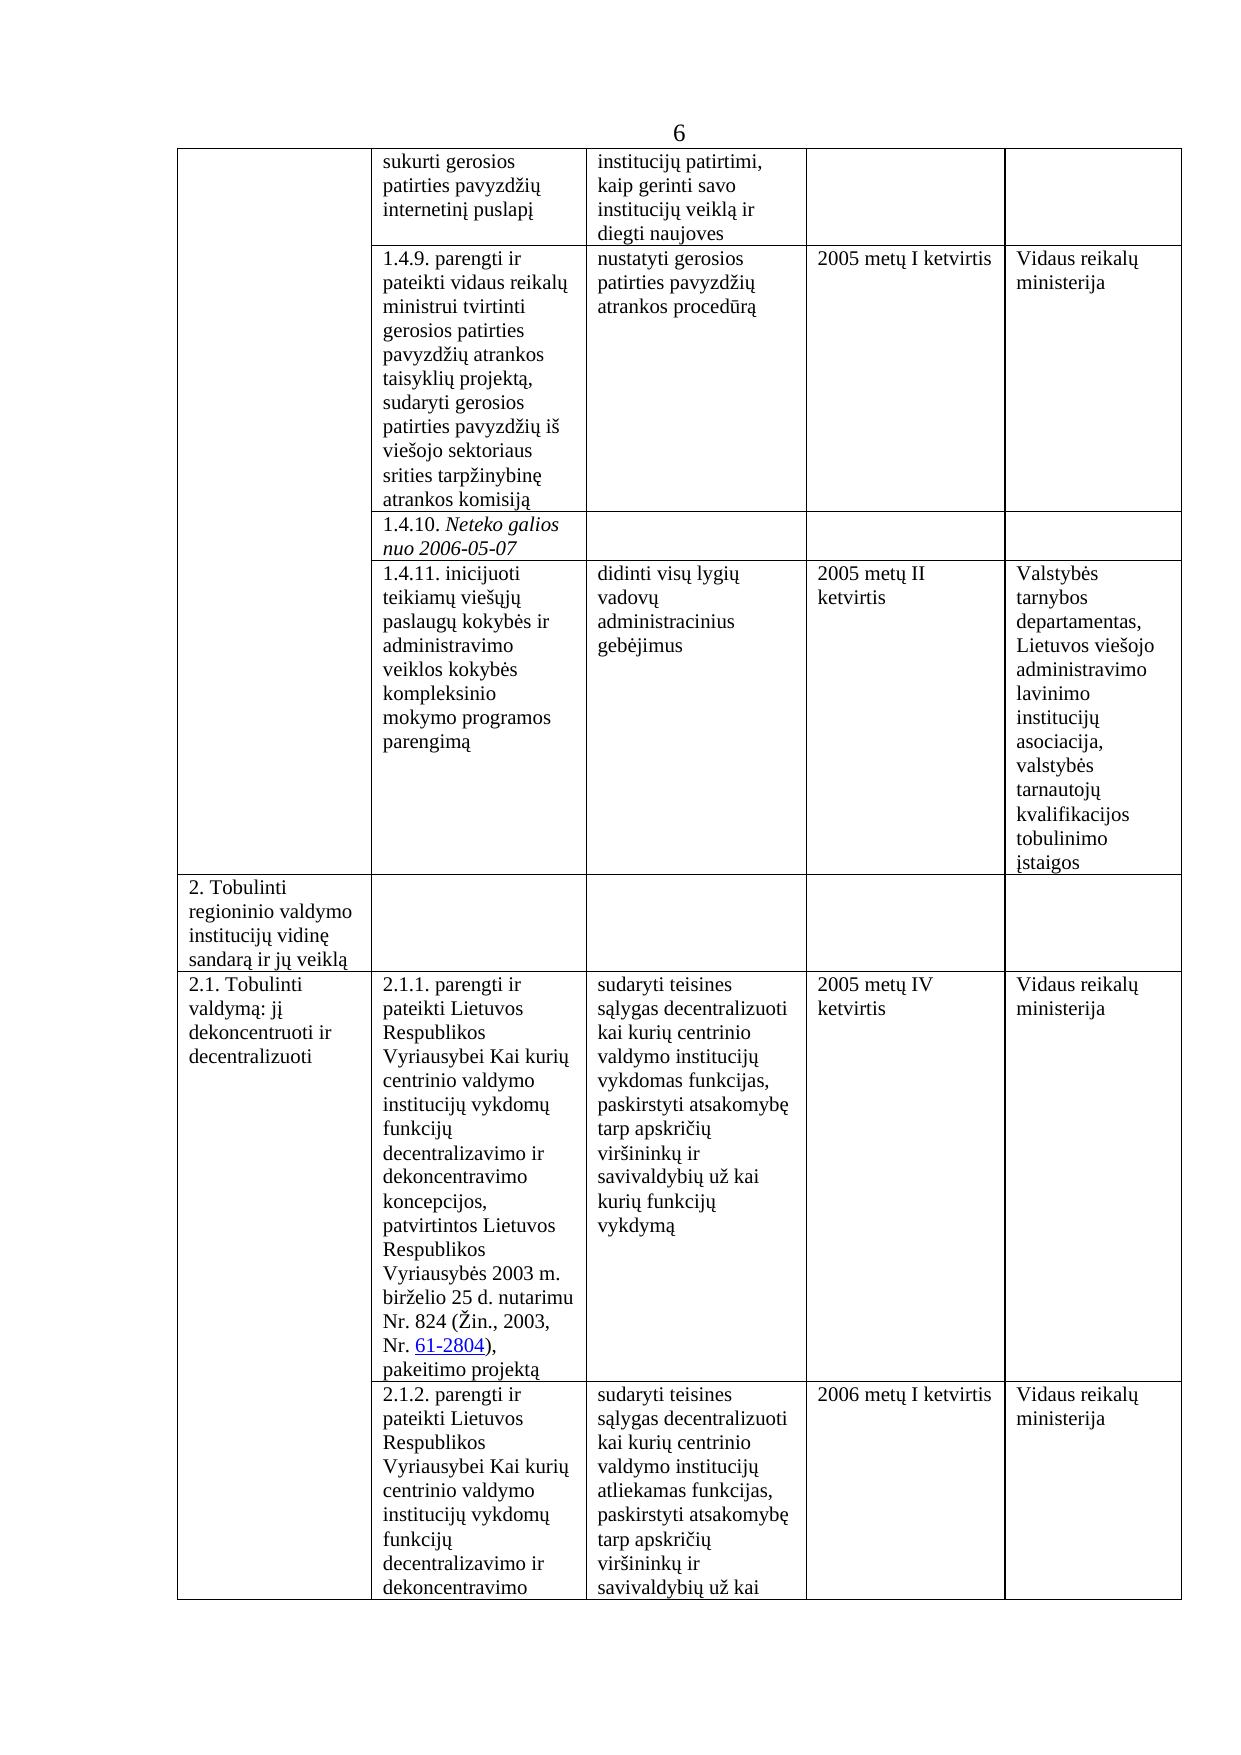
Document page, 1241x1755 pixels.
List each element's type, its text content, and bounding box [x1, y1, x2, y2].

table_cell [807, 149, 1004, 245]
table_cell [372, 875, 586, 971]
table_cell [807, 875, 1004, 971]
table_cell [587, 875, 806, 971]
table_cell 2.1.2. parengti ir pateikti Lietuvos Respublikos Vyriausybei Kai kurių centrinio valdymo institucijų vykdomų funkcijų decentralizavimo ir dekoncentravimo [372, 1382, 586, 1599]
table_cell Valstybės tarnybos departamentas, Lietuvos viešojo administravimo lavinimo institucijų asociacija, valstybės tarnautojų kvalifikacijos tobulinimo įstaigos [1006, 561, 1181, 874]
table_cell institucijų patirtimi, kaip gerinti savo institucijų veiklą ir diegti naujoves [587, 149, 806, 245]
table_cell sudaryti teisines sąlygas decentralizuoti kai kurių centrinio valdymo institucijų atliekamas funkcijas, paskirstyti atsakomybę tarp apskričių viršininkų ir savivaldybių už kai [587, 1382, 806, 1599]
table_cell 2006 metų I ketvirtis [807, 1382, 1004, 1599]
table_cell [807, 512, 1004, 560]
table_cell didinti visų lygių vadovų administracinius gebėjimus [587, 561, 806, 874]
table_cell sukurti gerosios patirties pavyzdžių internetinį puslapį [372, 149, 586, 245]
table_cell [1006, 512, 1181, 560]
table_cell 2.1.1. parengti ir pateikti Lietuvos Respublikos Vyriausybei Kai kurių centrinio valdymo institucijų vykdomų funkcijų decentralizavimo ir dekoncentravimo koncepcijos, patvirtintos Lietuvos Respublikos Vyriausybės 2003 m. birželio 25 d. nutarimu Nr. 824 (Žin., 2003, Nr. 61-2804), pakeitimo projektą [372, 972, 586, 1381]
table_cell 1.4.10. Neteko galios nuo 2006-05-07 [372, 512, 586, 560]
table_cell [1006, 875, 1181, 971]
table_cell 1.4.11. inicijuoti teikiamų viešųjų paslaugų kokybės ir administravimo veiklos kokybės kompleksinio mokymo programos parengimą [372, 561, 586, 874]
table_cell 2005 metų II ketvirtis [807, 561, 1004, 874]
table_cell Vidaus reikalų ministerija [1006, 972, 1181, 1381]
table_cell 1.4.9. parengti ir pateikti vidaus reikalų ministrui tvirtinti gerosios patirties pavyzdžių atrankos taisyklių projektą, sudaryti gerosios patirties pavyzdžių iš viešojo sektoriaus srities tarpžinybinę atrankos komisiją [372, 246, 586, 511]
table_cell [178, 149, 371, 874]
table_cell [1006, 149, 1181, 245]
table_cell 2. Tobulinti regioninio valdymo institucijų vidinę sandarą ir jų veiklą [178, 875, 371, 971]
table_cell nustatyti gerosios patirties pavyzdžių atrankos procedūrą [587, 246, 806, 511]
table_cell sudaryti teisines sąlygas decentralizuoti kai kurių centrinio valdymo institucijų vykdomas funkcijas, paskirstyti atsakomybę tarp apskričių viršininkų ir savivaldybių už kai kurių funkcijų vykdymą [587, 972, 806, 1381]
table_cell [587, 512, 806, 560]
table_cell Vidaus reikalų ministerija [1006, 1382, 1181, 1599]
table_cell 2005 metų I ketvirtis [807, 246, 1004, 511]
table_cell 2.1. Tobulinti valdymą: jį dekoncentruoti ir decentralizuoti [178, 972, 371, 1599]
table_cell 2005 metų IV ketvirtis [807, 972, 1004, 1381]
table_cell Vidaus reikalų ministerija [1006, 246, 1181, 511]
